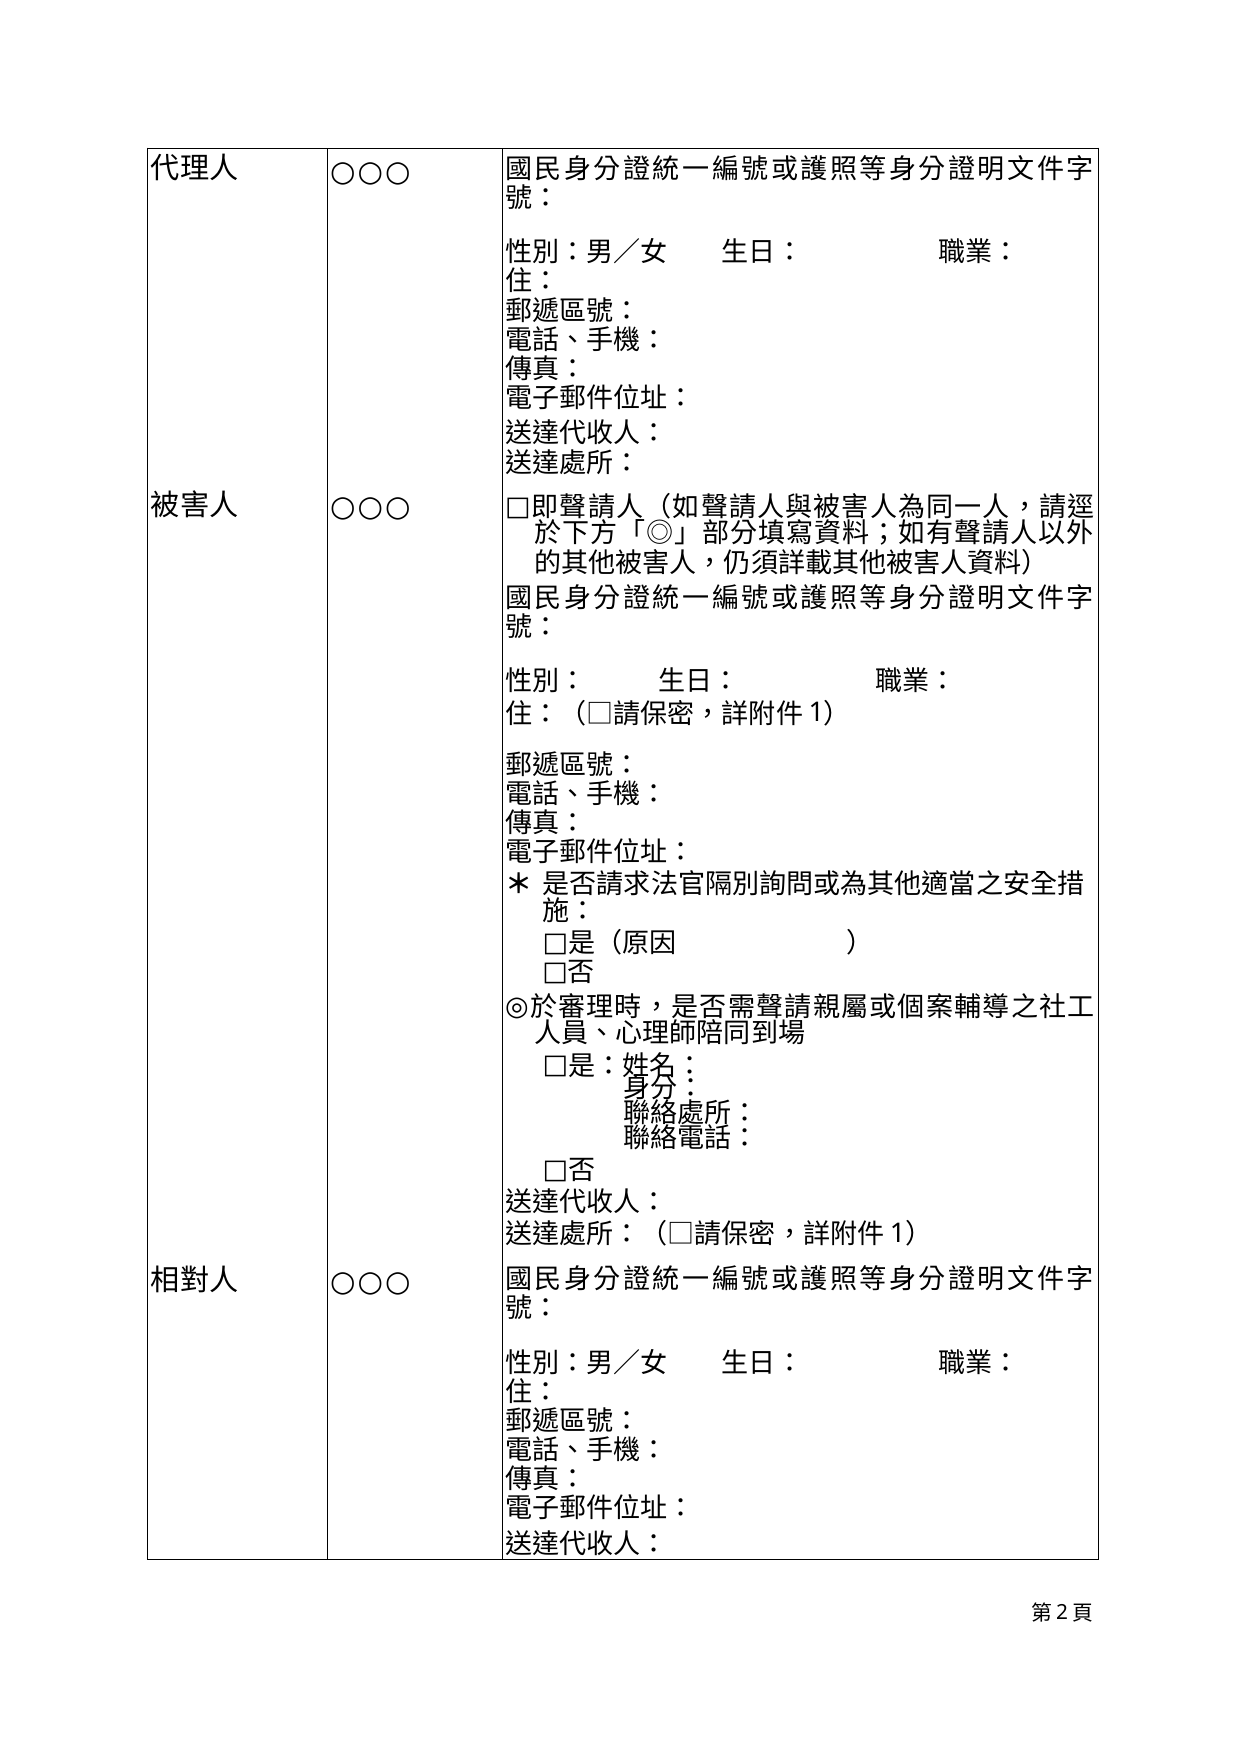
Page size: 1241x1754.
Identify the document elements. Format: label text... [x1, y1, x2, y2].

table_cell 相對人 [148, 1259, 327, 1559]
table_cell 被害人 [148, 484, 327, 1259]
table_cell ○○○ [328, 484, 502, 1259]
table_cell 國民身分證統一編號或護照等身分證明文件字號： 性別：男／女 生日： 職業： 住： 郵遞區號： 電話、手機： 傳真： 電子郵件位址： 送達代收人： 送達處所： [503, 149, 1098, 484]
table_cell ○○○ [328, 1259, 502, 1559]
table_cell □即聲請人（如聲請人與被害人為同一人，請逕於下方「◎」部分填寫資料；如有聲請人以外的其他被害人，仍須詳載其他被害人資料） 國民身分證統一編號或護照等身分證明文件字號： 性別： 生日： 職業： 住：（□請保密，詳附件1） 郵遞區號： 電話、手機： 傳真： 電子郵件位址： 是否請求法官隔別詢問或為其他適當之安全措施： □是（原因 ） □否 ◎於審理時，是否需聲請親屬或個案輔導之社工人員、心理師陪同到場 □是：姓名： 身分： 聯絡處所： 聯絡電話： □否 送達代收人： 送達處所：（□請保密，詳附件1） [503, 484, 1098, 1259]
table_cell 代理人 [148, 149, 327, 484]
table_cell ○○○ [328, 149, 502, 484]
table_cell 國民身分證統一編號或護照等身分證明文件字號： 性別：男／女 生日： 職業： 住： 郵遞區號： 電話、手機： 傳真： 電子郵件位址： 送達代收人： [503, 1259, 1098, 1559]
